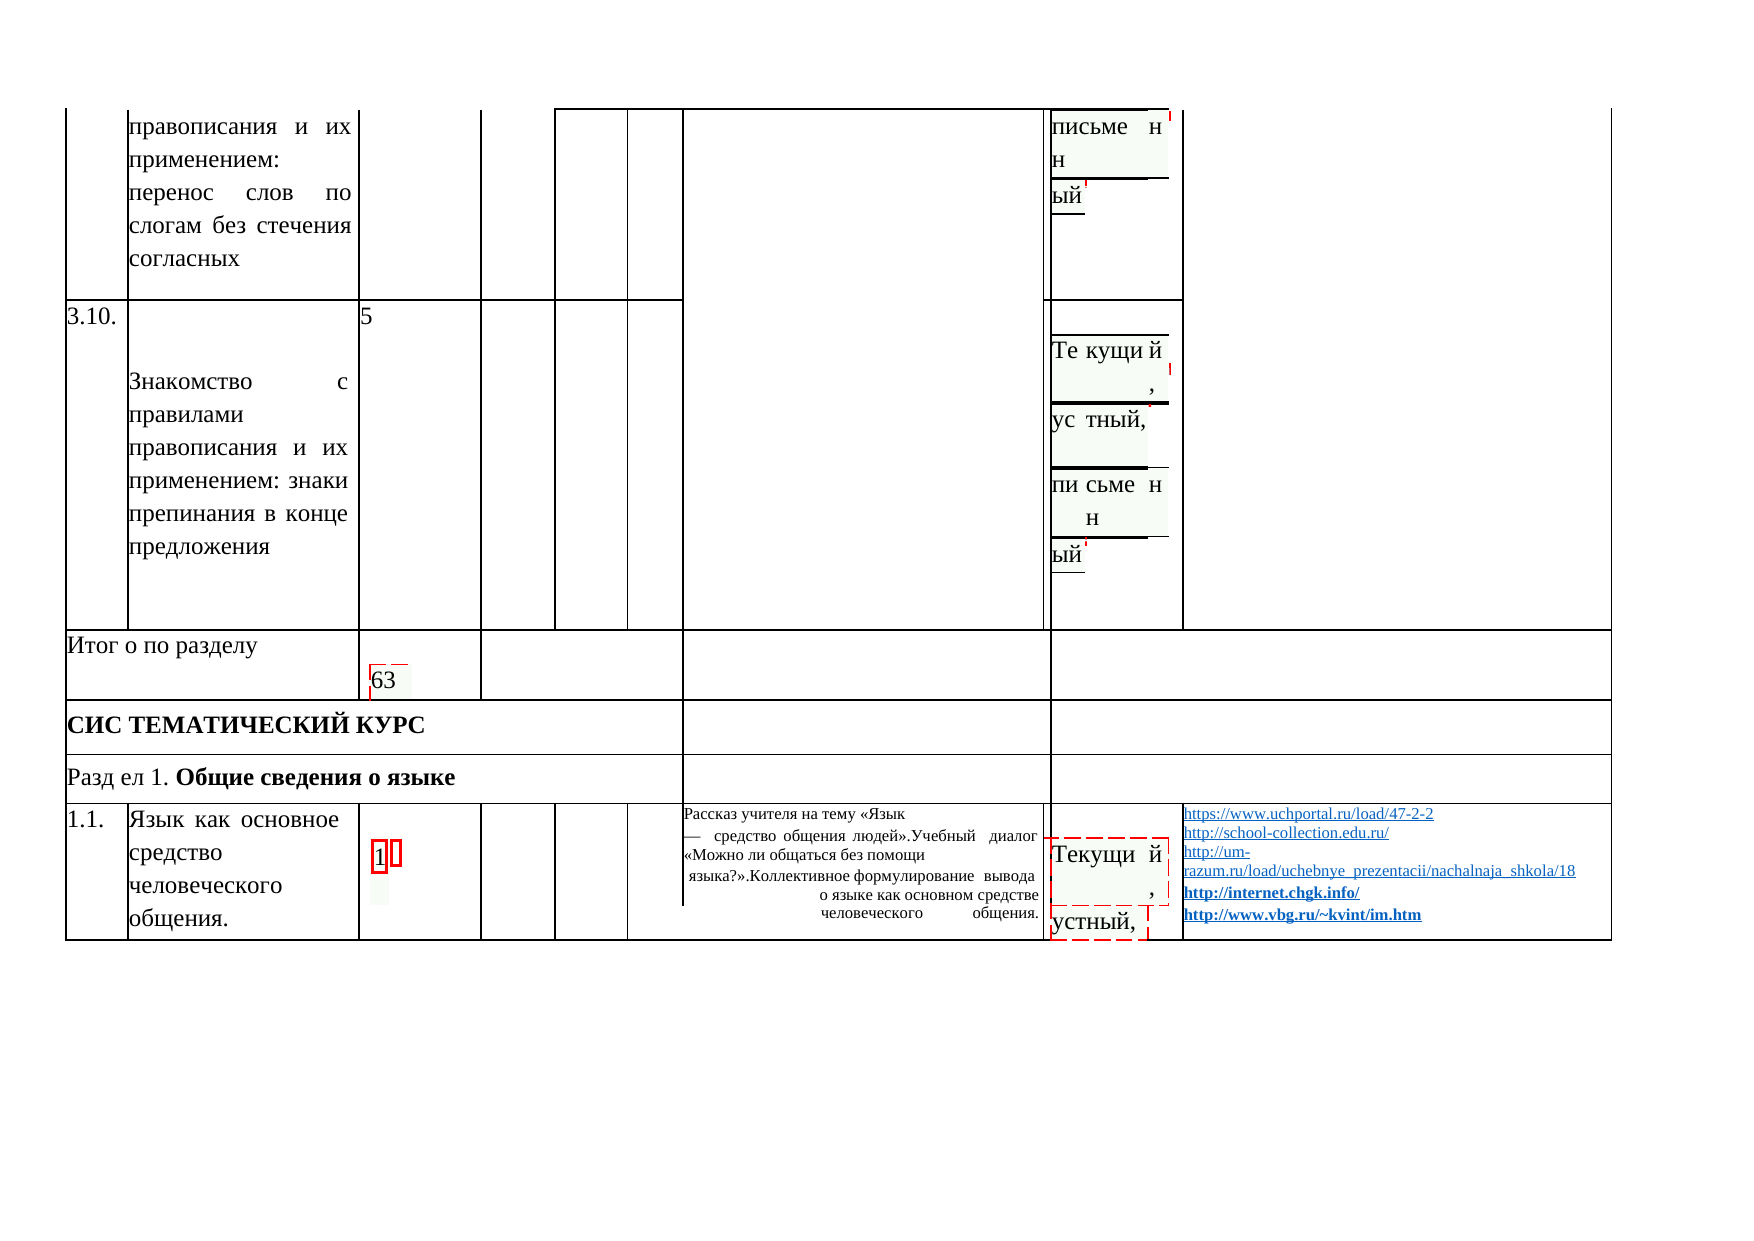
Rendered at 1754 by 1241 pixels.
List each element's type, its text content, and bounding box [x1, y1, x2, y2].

table_cell Разд ел 1. Общие сведения о языке [67, 755, 682, 802]
table_cell [1183, 701, 1611, 753]
table_cell [1052, 301, 1085, 334]
table_cell [412, 664, 480, 699]
table_cell Знакомство с правилами правописания и их применением: знаки препинания в конце предложения [129, 301, 358, 629]
table_cell [370, 905, 389, 939]
table_cell [1148, 179, 1168, 299]
table_cell [393, 842, 399, 864]
table_cell [1169, 755, 1183, 802]
table_cell [556, 301, 627, 629]
table_cell письме н [1052, 111, 1148, 177]
table_cell [1085, 539, 1148, 629]
table_cell [1044, 804, 1050, 837]
table_cell [1043, 631, 1050, 699]
table_cell https://www.uchportal.ru/load/47-2-2 http://school-collection.edu.ru/ http://um- razum.ru/load/uchebnye_prezentacii/nachalnaja_shkola/18 http://internet.chgk.info/ http://www.vbg.ru/~kvint/im.htm [1184, 804, 1611, 939]
table_cell [1148, 537, 1168, 629]
table_cell тный, [1085, 405, 1148, 466]
table_cell [684, 701, 1043, 753]
table_cell [360, 804, 480, 837]
table_cell Текущи [1052, 837, 1148, 905]
table_cell [1169, 804, 1182, 939]
table_cell СИС ТЕМАТИЧЕСКИЙ КУРС [67, 701, 682, 753]
table_cell устный, [1051, 905, 1148, 939]
table_header [684, 110, 1043, 629]
table_cell [1052, 755, 1148, 802]
table_cell 3.10. [67, 301, 127, 629]
table_cell [1044, 301, 1050, 629]
table_cell кущи [1085, 336, 1148, 401]
table_cell [628, 301, 682, 629]
table_cell й, [1148, 837, 1168, 905]
table_cell [360, 664, 370, 699]
table_cell [1052, 631, 1148, 699]
table_cell [360, 837, 370, 939]
table_cell [556, 110, 627, 299]
table_cell пи [1052, 470, 1085, 536]
table_cell [1183, 631, 1611, 699]
table_cell [556, 804, 627, 939]
table_cell ус [1052, 405, 1085, 466]
table_cell [1052, 804, 1148, 837]
table_cell [1052, 215, 1085, 299]
table_cell сьмен [1085, 470, 1148, 536]
table_cell [684, 631, 1043, 699]
table_cell [1148, 755, 1168, 802]
table_cell [482, 301, 554, 629]
table_cell Итог о по разделу [67, 631, 358, 699]
table_cell [1085, 301, 1148, 334]
table_cell ый [1052, 180, 1085, 213]
table_cell ый [1052, 539, 1085, 572]
table_cell [1148, 301, 1168, 334]
table_cell [482, 804, 554, 939]
table_cell н [1148, 110, 1168, 177]
table_cell [628, 804, 683, 939]
table_cell 63 [370, 664, 412, 699]
table_cell [1148, 905, 1168, 939]
table_cell Рассказ учителя на тему «Язык — средство общения людей».Учебный диалог «Можно ли общаться без помощи языка?».Коллективное формулирование вывода о языке как основном средстве человеческого общения. [683, 804, 1043, 939]
table_cell [1183, 755, 1611, 802]
table_cell н [1148, 468, 1168, 536]
table_cell [1052, 701, 1148, 753]
table_cell [389, 837, 480, 939]
table_cell [628, 110, 682, 299]
table_cell [1169, 301, 1182, 629]
table_cell [684, 755, 1043, 802]
table_cell [482, 631, 682, 699]
table_cell [1148, 405, 1168, 466]
table_cell [360, 631, 480, 664]
table_cell [1148, 804, 1168, 837]
table_cell [1052, 573, 1085, 629]
table_cell 5 [360, 301, 480, 629]
table_cell [1085, 180, 1148, 299]
table_cell [1044, 839, 1051, 939]
table_cell [1169, 701, 1183, 753]
table_cell 1 [370, 840, 389, 905]
table_cell [1044, 110, 1050, 299]
table_cell [1043, 701, 1050, 753]
table_cell [1148, 631, 1168, 699]
table_cell [1169, 631, 1183, 699]
table_cell Язык как основное средство человеческого общения. Осознание целей и ситуаций общения [129, 804, 358, 939]
table_cell й, [1148, 336, 1168, 401]
table_cell [1043, 755, 1050, 802]
table_cell 1.1. [67, 804, 127, 939]
table_cell Те [1052, 336, 1085, 401]
table_cell [1148, 701, 1168, 753]
